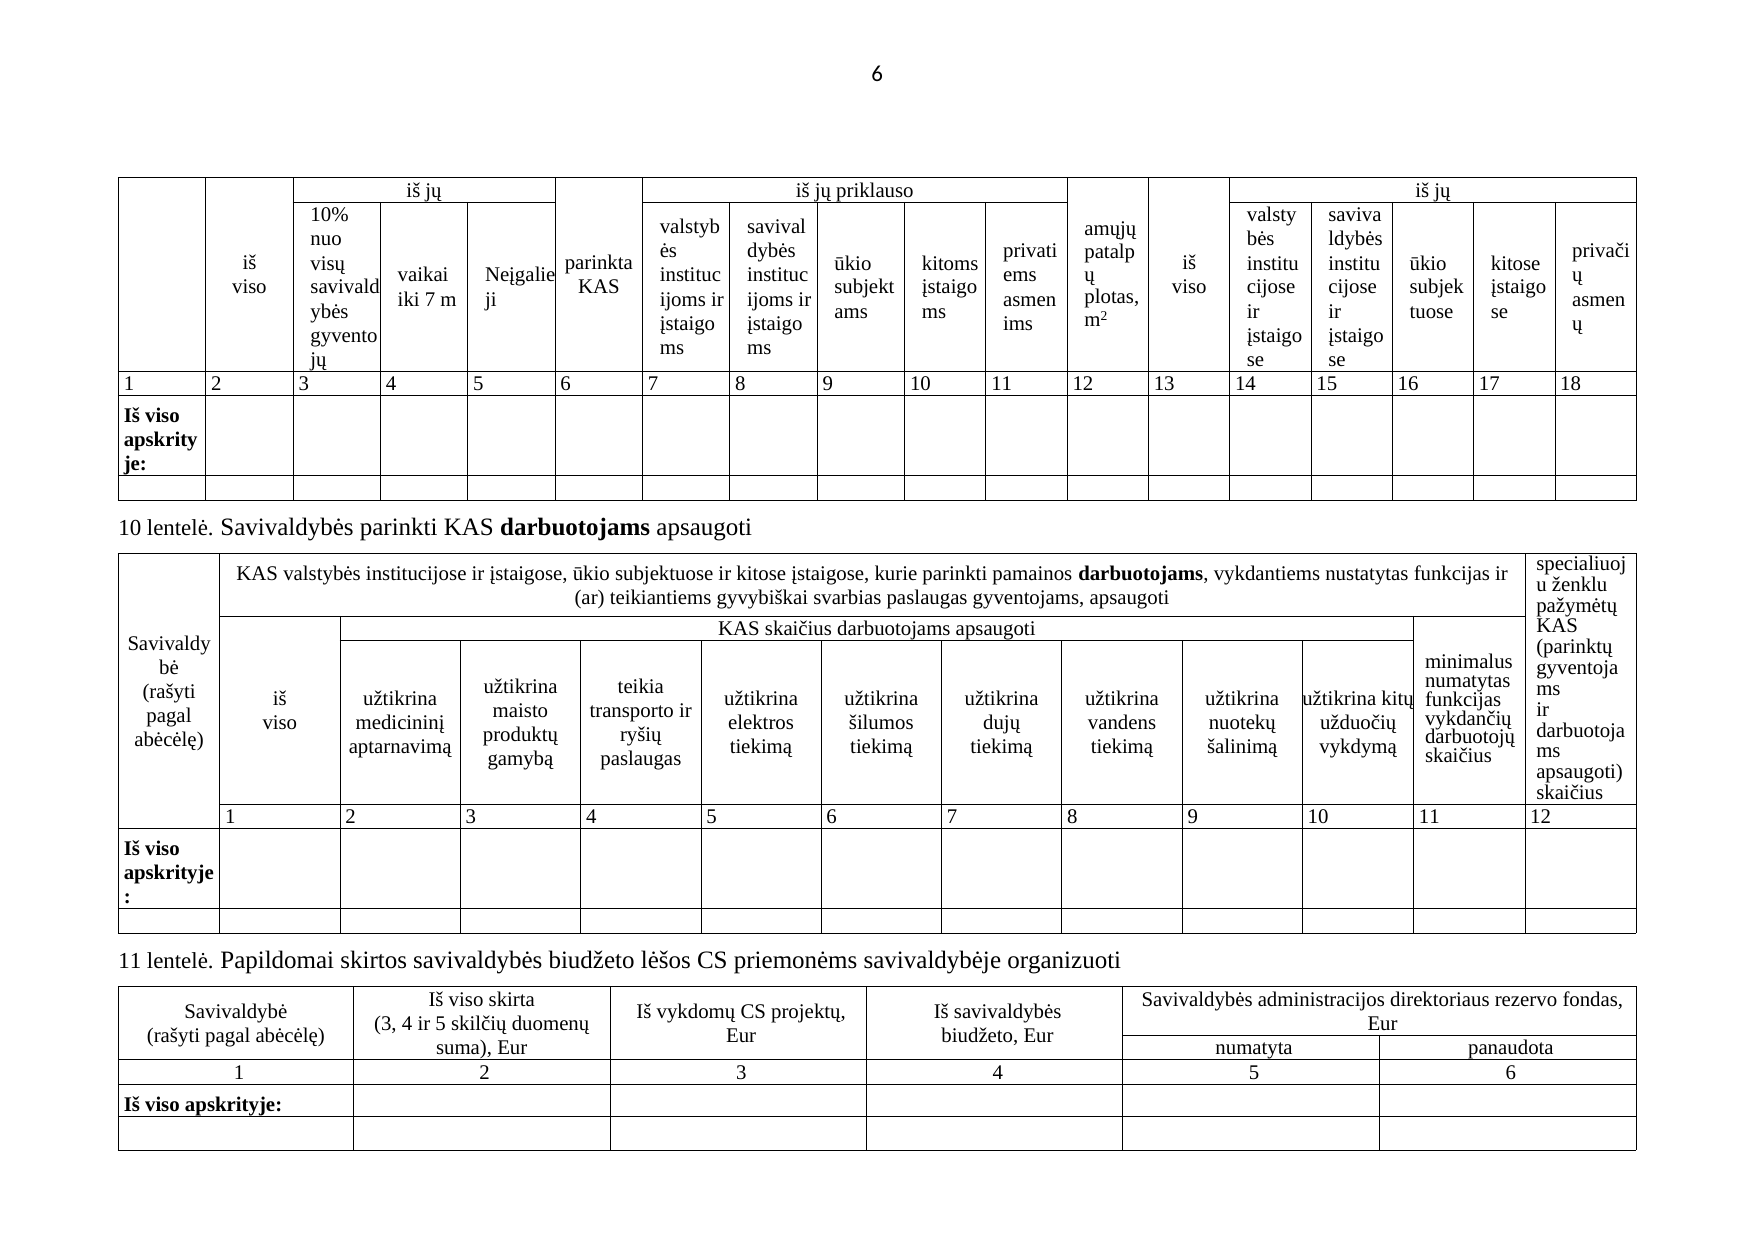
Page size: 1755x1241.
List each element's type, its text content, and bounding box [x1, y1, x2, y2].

table_cell iš jų [1230, 178, 1636, 202]
table_cell [354, 1085, 610, 1116]
table_cell [1062, 909, 1182, 933]
table_cell minimalus numatytas funkcijas vykdančių darbuotojų skaičius [1414, 617, 1525, 804]
table_cell [942, 909, 1061, 933]
table_cell 13 [1149, 372, 1229, 395]
table_cell [1474, 396, 1555, 475]
table_cell [818, 396, 904, 475]
table_cell [730, 476, 817, 500]
table_cell [1230, 476, 1311, 500]
table_cell ūkio subjektams [818, 203, 904, 371]
table_cell užtikrina šilumos tiekimą [822, 641, 941, 804]
table_header Savivaldybės administracijos direktoriaus rezervo fondas, Eur [1123, 987, 1636, 1035]
table_cell 11 [1414, 805, 1525, 828]
table_cell [702, 909, 821, 933]
table_cell 3 [461, 805, 580, 828]
table_cell iš viso [220, 617, 340, 804]
table_cell 11 [986, 372, 1067, 395]
table_cell [1123, 1085, 1379, 1116]
table_cell [1526, 829, 1636, 908]
table_cell [1303, 909, 1413, 933]
table_cell 1 [220, 805, 340, 828]
table_header KAS valstybės institucijose ir įstaigose, ūkio subjektuose ir kitose įstaigose, kurie parinkti pamainos darbuotojams, vykdantiems nustatytas funkcijas ir (ar) teikiantiems gyvybiškai svarbias paslaugas gyventojams, apsaugoti [220, 554, 1525, 616]
table_cell [220, 909, 340, 933]
table_cell užtikrina maisto produktų gamybą [461, 641, 580, 804]
table_cell [119, 476, 205, 500]
table_cell 12 [1068, 372, 1148, 395]
table_cell [1380, 1085, 1636, 1116]
table_cell [1312, 396, 1392, 475]
table_cell [556, 396, 642, 475]
table_cell [1526, 909, 1636, 933]
table_cell teikia transporto ir ryšių paslaugas [581, 641, 701, 804]
table_cell [986, 476, 1067, 500]
table_cell 2 [354, 1060, 610, 1084]
table_cell [867, 1117, 1122, 1149]
table_cell 5 [1123, 1060, 1379, 1084]
table_cell 8 [730, 372, 817, 395]
table_header Savivaldybė (rašyti pagal abėcėlę) [119, 554, 219, 828]
table_cell KAS skaičius darbuotojams apsaugoti [341, 617, 1413, 640]
table_cell [468, 396, 555, 475]
table_cell [294, 396, 380, 475]
table_cell 6 [822, 805, 941, 828]
table_header Savivaldybė (rašyti pagal abėcėlę) [119, 987, 353, 1059]
table_cell 8 [1062, 805, 1182, 828]
table_cell Iš viso apskrityje: [119, 396, 205, 475]
table_cell užtikrina dujų tiekimą [942, 641, 1061, 804]
table_cell [1149, 396, 1229, 475]
table_cell [581, 909, 701, 933]
table_cell [119, 909, 219, 933]
table_cell amųjų patalpų plotas, m2 [1068, 178, 1148, 371]
table_cell 10 [905, 372, 985, 395]
table_cell 3 [611, 1060, 866, 1084]
table_header [119, 178, 205, 371]
table_cell [905, 396, 985, 475]
table_cell [341, 909, 460, 933]
table_header Iš vykdomų CS projektų, Eur [611, 987, 866, 1059]
table_cell parinkta KAS [556, 178, 642, 371]
table_cell [1556, 476, 1636, 500]
table_cell numatyta [1123, 1036, 1379, 1059]
table_cell 1 [119, 1060, 353, 1084]
table_cell 17 [1474, 372, 1555, 395]
table_cell [822, 909, 941, 933]
table_cell [1380, 1117, 1636, 1149]
table_cell iš viso [1149, 178, 1229, 371]
table_cell ūkio subjektuose [1393, 203, 1473, 371]
table_cell 16 [1393, 372, 1473, 395]
table_cell [986, 396, 1067, 475]
table_cell [643, 476, 729, 500]
table_cell [942, 829, 1061, 908]
table_cell 2 [341, 805, 460, 828]
table_cell [206, 476, 293, 500]
table_cell [1183, 909, 1302, 933]
table_cell [206, 396, 293, 475]
table_cell [1393, 476, 1473, 500]
table_cell Iš viso apskrityje: [119, 829, 219, 908]
table_cell 6 [556, 372, 642, 395]
table_cell užtikrina medicininį aptarnavimą [341, 641, 460, 804]
table_cell užtikrina elektros tiekimą [702, 641, 821, 804]
table_header specialiuoju ženklu pažymėtų KAS (parinktų gyventojams ir darbuotojams apsaugoti) skaičius [1526, 554, 1636, 804]
table_cell [341, 829, 460, 908]
table_cell 4 [581, 805, 701, 828]
table_cell savivaldybės institucijose ir įstaigose [1312, 203, 1392, 371]
table_cell [1303, 829, 1413, 908]
table_cell 18 [1556, 372, 1636, 395]
table_cell privačių asmenų [1556, 203, 1636, 371]
table_cell [730, 396, 817, 475]
table_cell [822, 829, 941, 908]
table_cell 12 [1526, 805, 1636, 828]
table_cell Neįgalieji [468, 203, 555, 371]
table_cell [643, 396, 729, 475]
table_cell 10% nuo visų savivaldybės gyventojų [294, 203, 380, 371]
table_cell [1393, 396, 1473, 475]
table_cell [1068, 396, 1148, 475]
table_cell [1414, 909, 1525, 933]
table_cell [1123, 1117, 1379, 1149]
table_cell [461, 909, 580, 933]
table_cell [611, 1117, 866, 1149]
table_header Iš viso skirta (3, 4 ir 5 skilčių duomenų suma), Eur [354, 987, 610, 1059]
table_cell 4 [867, 1060, 1122, 1084]
table_cell [556, 476, 642, 500]
table_cell panaudota [1380, 1036, 1636, 1059]
table_cell [1556, 396, 1636, 475]
table_cell [611, 1085, 866, 1116]
table_cell [1062, 829, 1182, 908]
table_cell [1230, 396, 1311, 475]
table_header Iš savivaldybės biudžeto, Eur [867, 987, 1122, 1059]
table_cell valstybės institucijoms ir įstaigoms [643, 203, 729, 371]
table_cell 3 [294, 372, 380, 395]
table_cell 7 [942, 805, 1061, 828]
table_cell kitoms įstaigoms [905, 203, 985, 371]
table_cell [905, 476, 985, 500]
table_cell [818, 476, 904, 500]
table_cell [461, 829, 580, 908]
text 11 lentelė. Papildomai skirtos savivaldybės biudžeto lėšos CS priemonėms savivaldybėje organizuoti [118, 945, 1636, 974]
table_cell užtikrina nuotekų šalinimą [1183, 641, 1302, 804]
table_cell 9 [1183, 805, 1302, 828]
table_cell [581, 829, 701, 908]
table_cell 15 [1312, 372, 1392, 395]
table_cell [1474, 476, 1555, 500]
table_cell [867, 1085, 1122, 1116]
text 10 lentelė. Savivaldybės parinkti KAS darbuotojams apsaugoti [118, 512, 1636, 541]
table_cell iš jų [294, 178, 555, 202]
table_cell iš viso [206, 178, 293, 371]
table_cell [294, 476, 380, 500]
table_cell [1183, 829, 1302, 908]
table_cell [220, 829, 340, 908]
table_cell kitose įstaigose [1474, 203, 1555, 371]
table_cell [354, 1117, 610, 1149]
table_cell Iš viso apskrityje: [119, 1085, 353, 1116]
table_cell [119, 1117, 353, 1149]
table_cell iš jų priklauso [643, 178, 1067, 202]
table_cell [1312, 476, 1392, 500]
table_cell [468, 476, 555, 500]
table_cell užtikrina vandens tiekimą [1062, 641, 1182, 804]
table_cell 6 [1380, 1060, 1636, 1084]
table_cell [1149, 476, 1229, 500]
table_cell [1414, 829, 1525, 908]
table_cell valstybės institucijose ir įstaigose [1230, 203, 1311, 371]
table_cell 1 [119, 372, 205, 395]
table_cell privatiems asmenims [986, 203, 1067, 371]
table_cell 7 [643, 372, 729, 395]
table_cell [381, 396, 467, 475]
table_cell 10 [1303, 805, 1413, 828]
table_cell 14 [1230, 372, 1311, 395]
table_cell 9 [818, 372, 904, 395]
table_cell 5 [468, 372, 555, 395]
table_cell [1068, 476, 1148, 500]
table_cell [381, 476, 467, 500]
table_cell [702, 829, 821, 908]
table_cell 5 [702, 805, 821, 828]
table_cell 4 [381, 372, 467, 395]
table_cell savivaldybės institucijoms ir įstaigoms [730, 203, 817, 371]
table_cell užtikrina kitų užduočių vykdymą [1303, 641, 1413, 804]
table_cell vaikai iki 7 m [381, 203, 467, 371]
table_cell 2 [206, 372, 293, 395]
